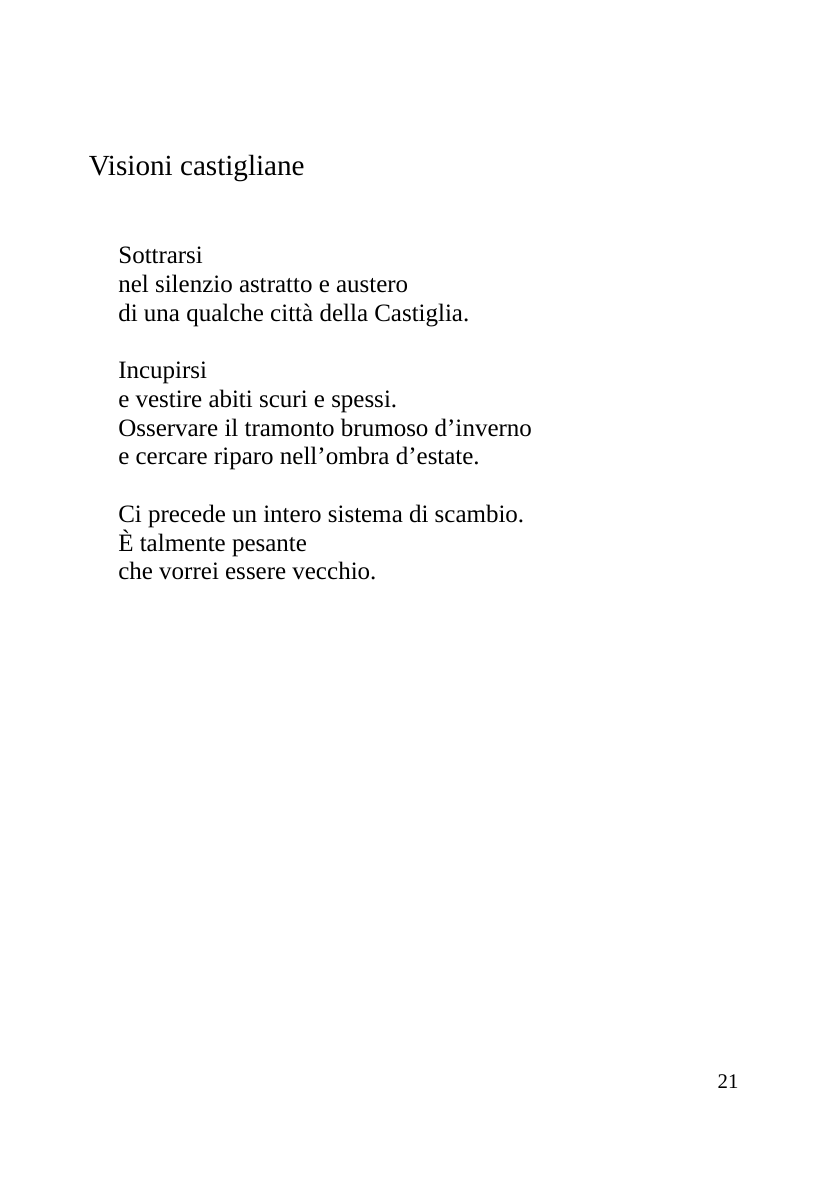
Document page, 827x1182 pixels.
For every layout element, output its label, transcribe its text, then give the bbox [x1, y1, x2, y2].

text che vorrei essere vecchio. [88, 556, 738, 585]
text Osservare il tramonto brumoso d’inverno [88, 413, 738, 441]
text Visioni castigliane [88, 148, 738, 181]
text di una qualche città della Castiglia. [88, 298, 738, 326]
text Incupirsi [88, 355, 738, 384]
text Sottrarsi [88, 240, 738, 269]
text Ci precede un intero sistema di scambio. [88, 499, 738, 528]
text nel silenzio astratto e austero [88, 269, 738, 298]
text È talmente pesante [88, 528, 738, 556]
text e vestire abiti scuri e spessi. [88, 384, 738, 413]
text e cercare riparo nell’ombra d’estate. [88, 441, 738, 470]
